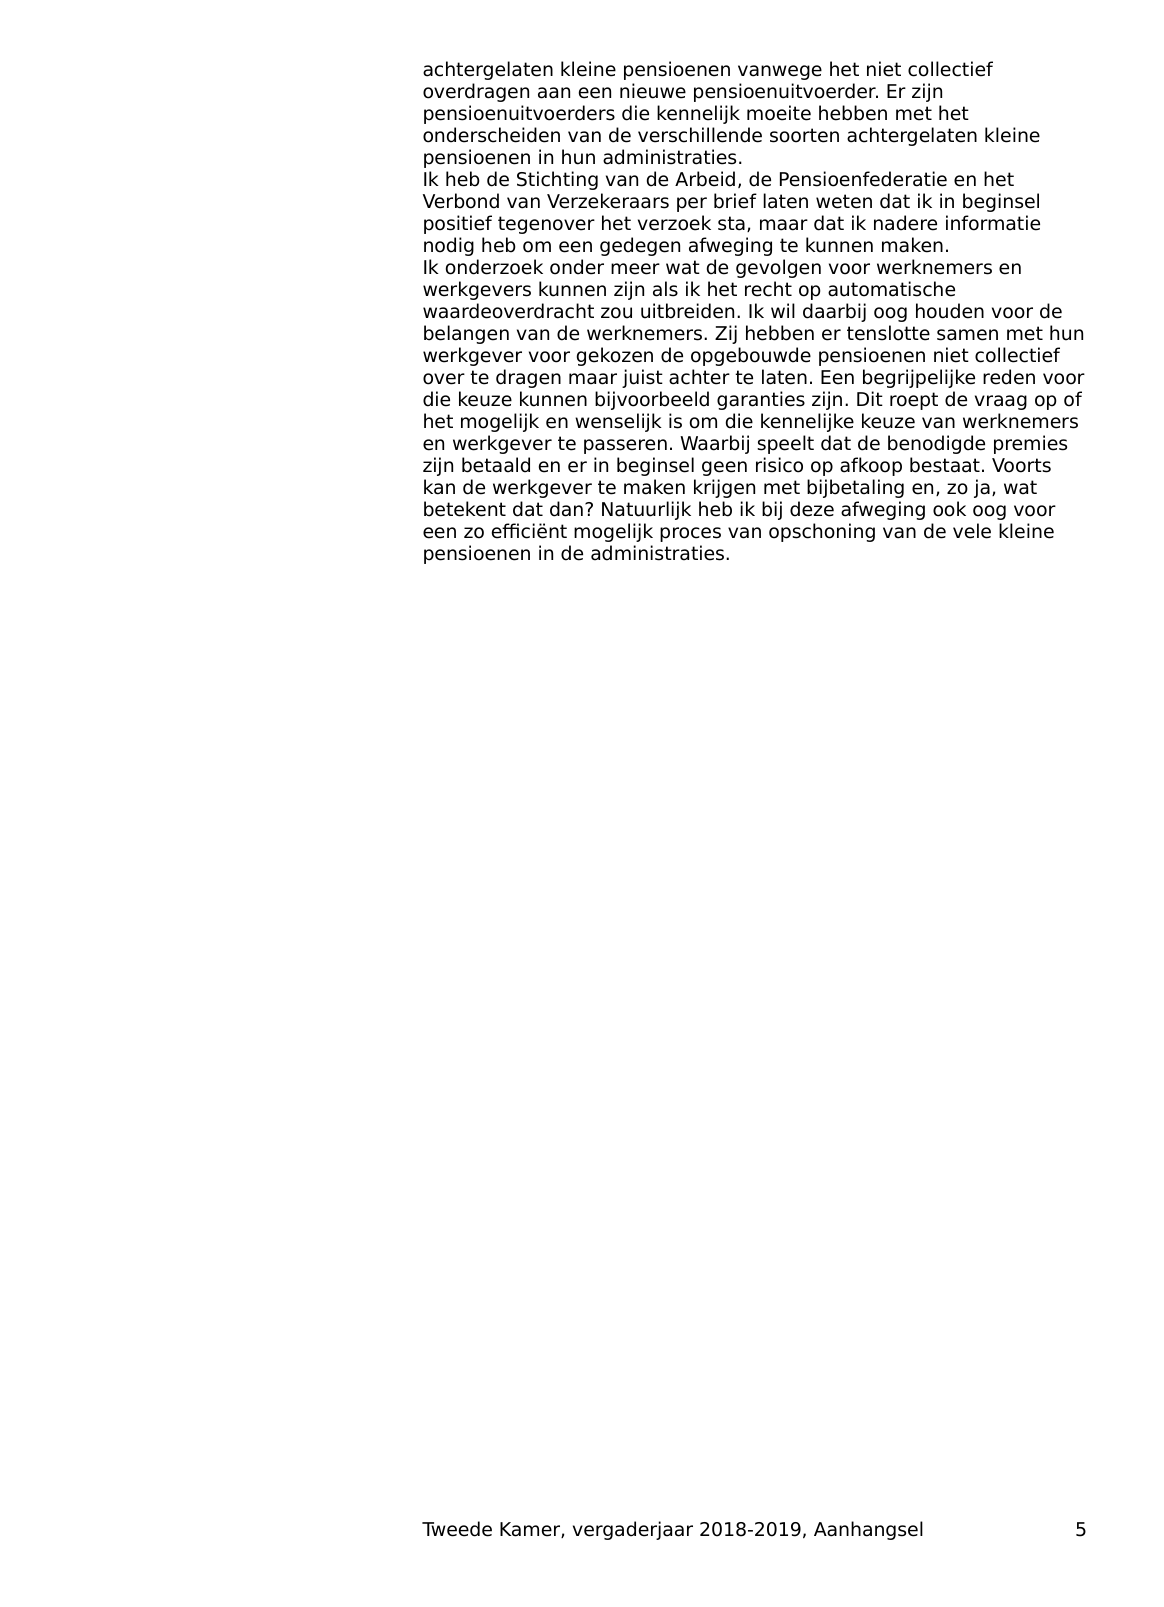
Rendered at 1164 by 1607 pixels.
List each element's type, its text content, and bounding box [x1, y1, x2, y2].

text Ik heb de Stichting van de Arbeid, de Pensioenfederatie en het Verbond van Verzekeraars per brief laten weten dat ik in beginsel positief tegenover het verzoek sta, maar dat ik nadere informatie nodig heb om een gedegen afweging te kunnen maken. [422, 169, 1087, 257]
text achtergelaten kleine pensioenen vanwege het niet collectief overdragen aan een nieuwe pensioenuitvoerder. Er zijn pensioenuitvoerders die kennelijk moeite hebben met het onderscheiden van de verschillende soorten achtergelaten kleine pensioenen in hun administraties. [422, 59, 1087, 169]
text Ik onderzoek onder meer wat de gevolgen voor werknemers en werkgevers kunnen zijn als ik het recht op automatische waardeoverdracht zou uitbreiden. Ik wil daarbij oog houden voor de belangen van de werknemers. Zij hebben er tenslotte samen met hun werkgever voor gekozen de opgebouwde pensioenen niet collectief over te dragen maar juist achter te laten. Een begrijpelijke reden voor die keuze kunnen bijvoorbeeld garanties zijn. Dit roept de vraag op of het mogelijk en wenselijk is om die kennelijke keuze van werknemers en werkgever te passeren. Waarbij speelt dat de benodigde premies zijn betaald en er in beginsel geen risico op afkoop bestaat. Voorts kan de werkgever te maken krijgen met bijbetaling en, zo ja, wat betekent dat dan? Natuurlijk heb ik bij deze afweging ook oog voor een zo efficiënt mogelijk proces van opschoning van de vele kleine pensioenen in de administraties. [422, 257, 1087, 564]
